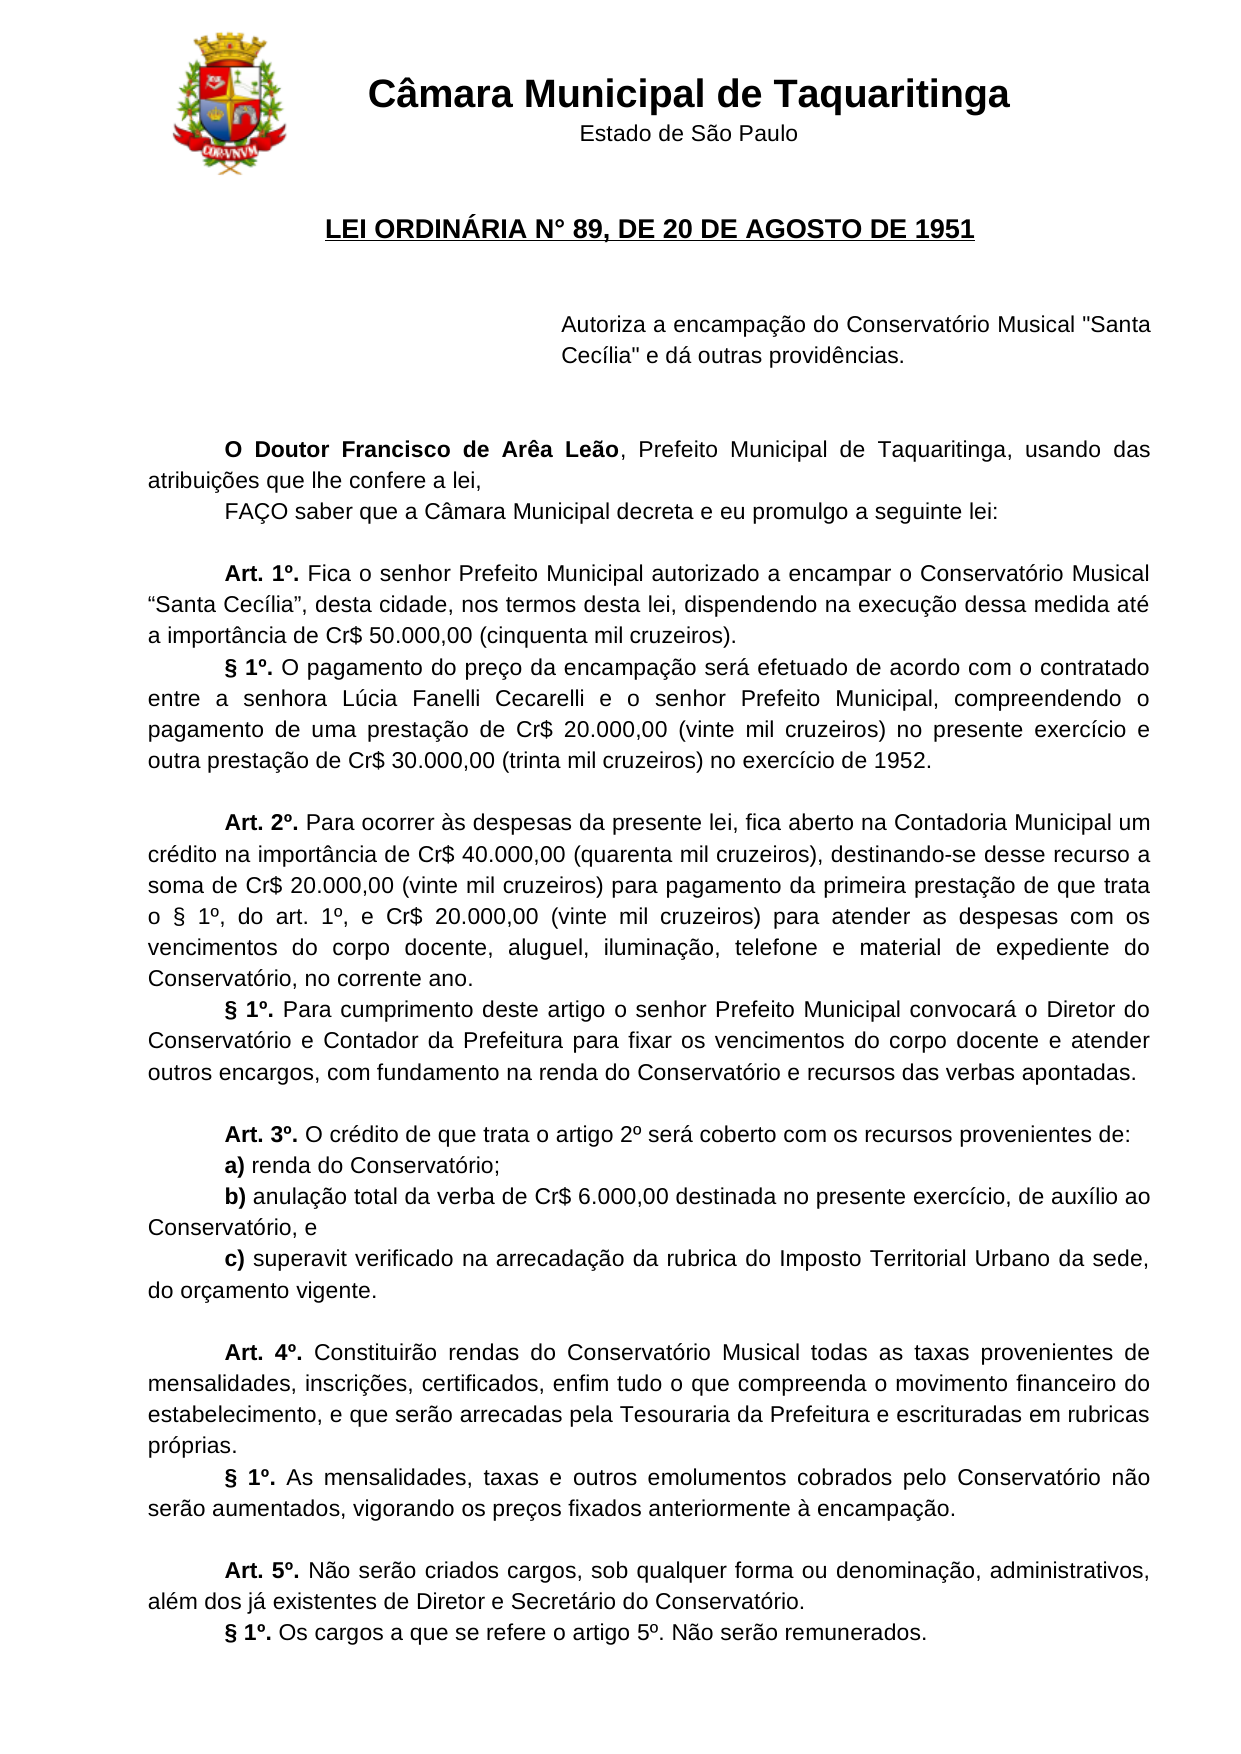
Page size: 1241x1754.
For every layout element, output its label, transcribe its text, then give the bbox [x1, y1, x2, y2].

text Art. 2º. Para ocorrer às despesas da presente lei, fica aberto na Contadoria Municipal um crédito na importância de Cr$ 40.000,00 (quarenta mil cruzeiros), destinando-se desse recurso a soma de Cr$ 20.000,00 (vinte mil cruzeiros) para pagamento da primeira prestação de que trata o § 1º, do art. 1º, e Cr$ 20.000,00 (vinte mil cruzeiros) para atender as despesas com os vencimentos do corpo docente, aluguel, iluminação, telefone e material de expediente do Conservatório, no corrente ano. [148, 809, 1152, 992]
text O Doutor Francisco de Arêa Leão, Prefeito Municipal de Taquaritinga, usando das atribuições que lhe confere a lei, [148, 435, 1152, 493]
text Autoriza a encampação do Conservatório Musical "Santa Cecília" e dá outras providências. [561, 310, 1152, 369]
text § 1º. As mensalidades, taxas e outros emolumentos cobrados pelo Conservatório não serão aumentados, vigorando os preços fixados anteriormente à encampação. [148, 1463, 1152, 1521]
text Art. 1º. Fica o senhor Prefeito Municipal autorizado a encampar o Conservatório Musical “Santa Cecília”, desta cidade, nos termos desta lei, dispendendo na execução dessa medida até a importância de Cr$ 50.000,00 (cinquenta mil cruzeiros). [148, 559, 1152, 649]
text § 1º. Os cargos a que se refere o artigo 5º. Não serão remunerados. [148, 1618, 1152, 1646]
text Art. 5º. Não serão criados cargos, sob qualquer forma ou denominação, administrativos, além dos já existentes de Diretor e Secretário do Conservatório. [148, 1556, 1152, 1614]
text Art. 3º. O crédito de que trata o artigo 2º será coberto com os recursos provenientes de: [148, 1120, 1152, 1147]
text § 1º. O pagamento do preço da encampação será efetuado de acordo com o contratado entre a senhora Lúcia Fanelli Cecarelli e o senhor Prefeito Municipal, compreendendo o pagamento de uma prestação de Cr$ 20.000,00 (vinte mil cruzeiros) no presente exercício e outra prestação de Cr$ 30.000,00 (trinta mil cruzeiros) no exercício de 1952. [148, 653, 1152, 773]
picture [150, 24, 310, 184]
text LEI ORDINÁRIA N° 89, DE 20 DE AGOSTO DE 1951 [148, 212, 1152, 243]
text b) anulação total da verba de Cr$ 6.000,00 destinada no presente exercício, de auxílio ao Conservatório, e [148, 1182, 1152, 1241]
text FAÇO saber que a Câmara Municipal decreta e eu promulgo a seguinte lei: [148, 497, 1152, 524]
text a) renda do Conservatório; [148, 1151, 1152, 1178]
text § 1º. Para cumprimento deste artigo o senhor Prefeito Municipal convocará o Diretor do Conservatório e Contador da Prefeitura para fixar os vencimentos do corpo docente e atender outros encargos, com fundamento na renda do Conservatório e recursos das verbas apontadas. [148, 996, 1152, 1085]
text c) superavit verificado na arrecadação da rubrica do Imposto Territorial Urbano da sede, do orçamento vigente. [148, 1245, 1152, 1303]
text Art. 4º. Constituirão rendas do Conservatório Musical todas as taxas provenientes de mensalidades, inscrições, certificados, enfim tudo o que compreenda o movimento financeiro do estabelecimento, e que serão arrecadas pela Tesouraria da Prefeitura e escrituradas em rubricas próprias. [148, 1338, 1152, 1459]
